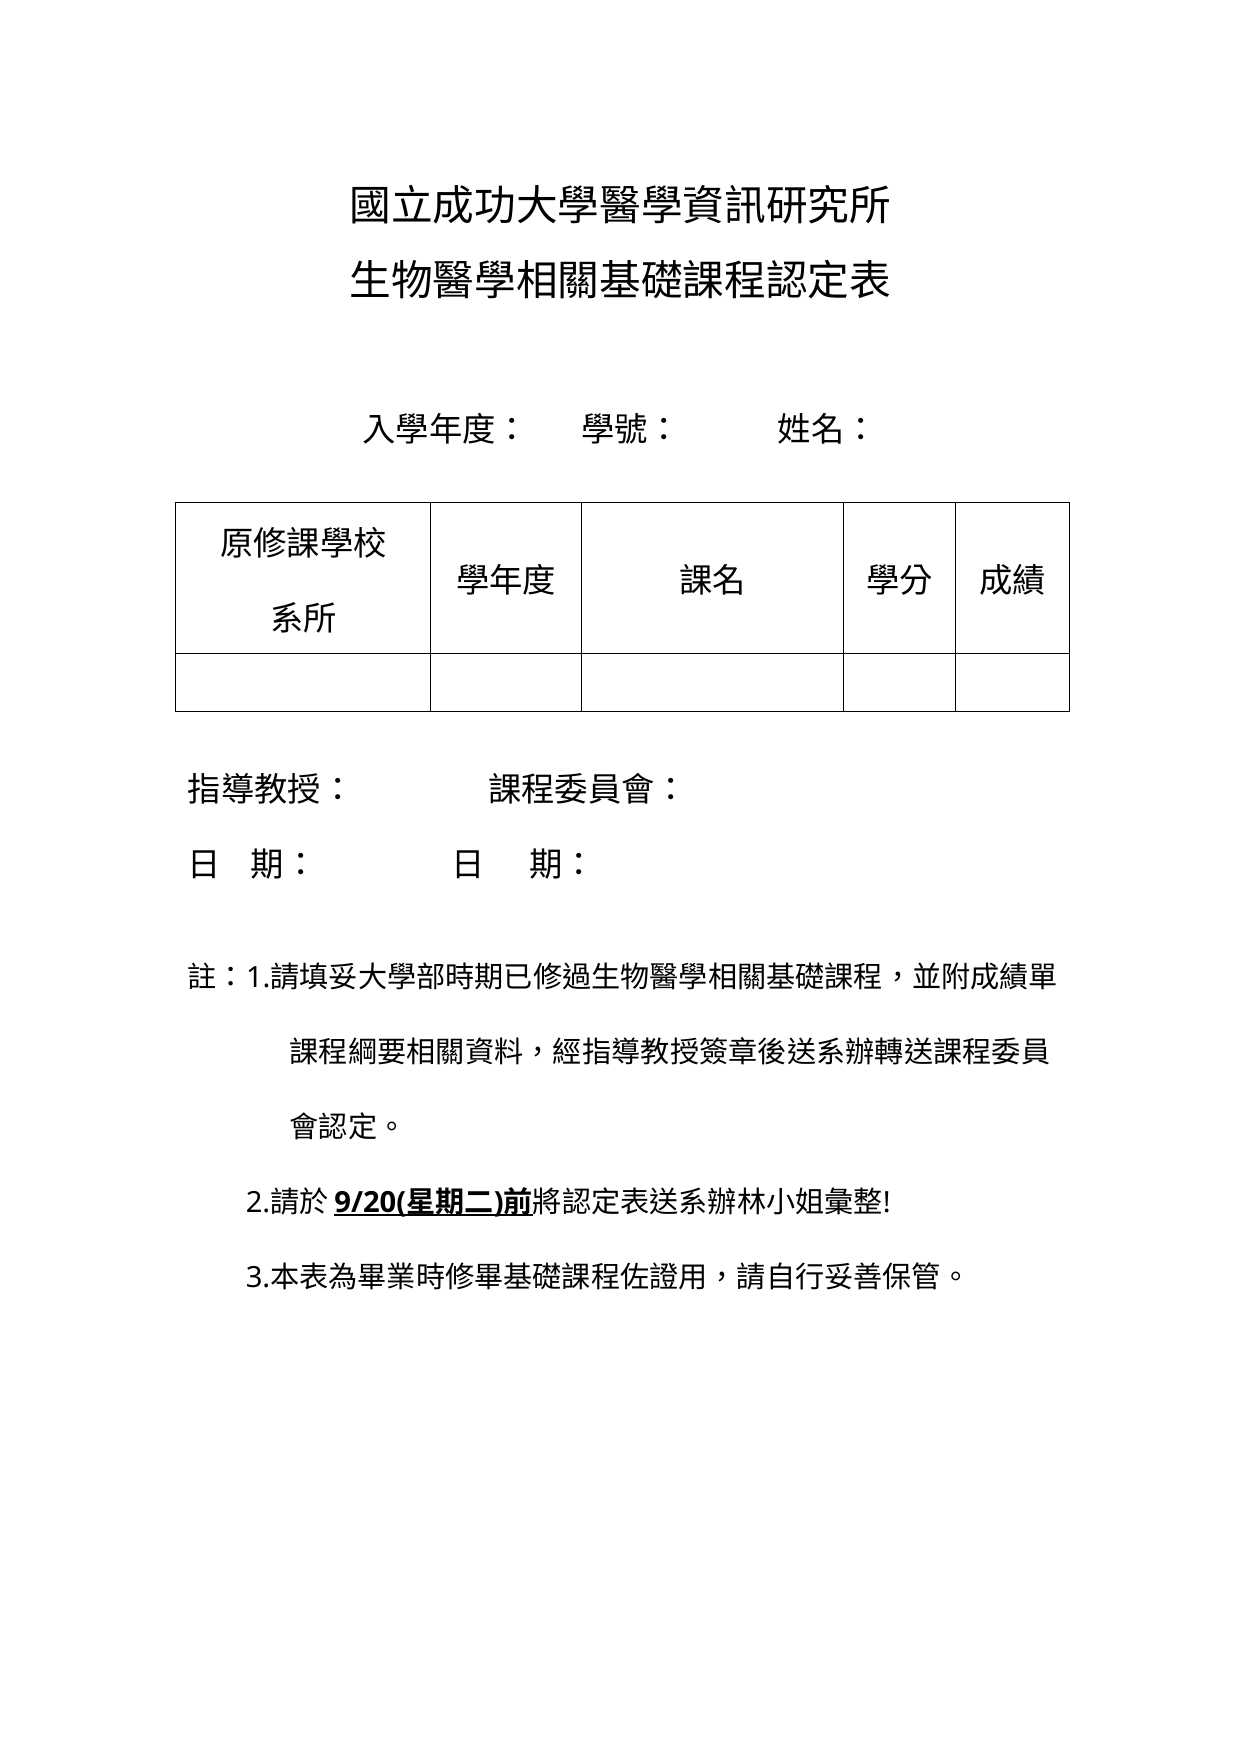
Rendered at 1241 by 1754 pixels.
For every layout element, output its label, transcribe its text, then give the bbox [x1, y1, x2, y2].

table_cell [176, 654, 430, 711]
table_cell [956, 654, 1069, 711]
text 3.本表為畢業時修畢基礎課程佐證用，請自行妥善保管。 [246, 1237, 1053, 1312]
table_cell [844, 654, 955, 711]
table_header 課名 [582, 503, 843, 653]
text 註：1.請填妥大學部時期已修過生物醫學相關基礎課程，並附成績單、課程綱要相關資料，經指導教授簽章後送系辦轉送課程委員會認定。 [187, 937, 1053, 1162]
text 入學年度： 學號： 姓名： [187, 389, 1053, 464]
table_header 成績 [956, 503, 1069, 653]
table_cell [582, 654, 843, 711]
text 日 期： 日 期： [187, 824, 1053, 899]
table_header 學分 [844, 503, 955, 653]
text 生物醫學相關基礎課程認定表 [187, 239, 1053, 314]
table_cell [431, 654, 581, 711]
text 國立成功大學醫學資訊研究所 [187, 164, 1053, 239]
table_header 學年度 [431, 503, 581, 653]
table_header 原修課學校 系所 [176, 503, 430, 653]
text 指導教授： 課程委員會： [187, 749, 1053, 824]
text 2.請於9/20(星期二)前將認定表送系辦林小姐彙整! [246, 1162, 1053, 1237]
